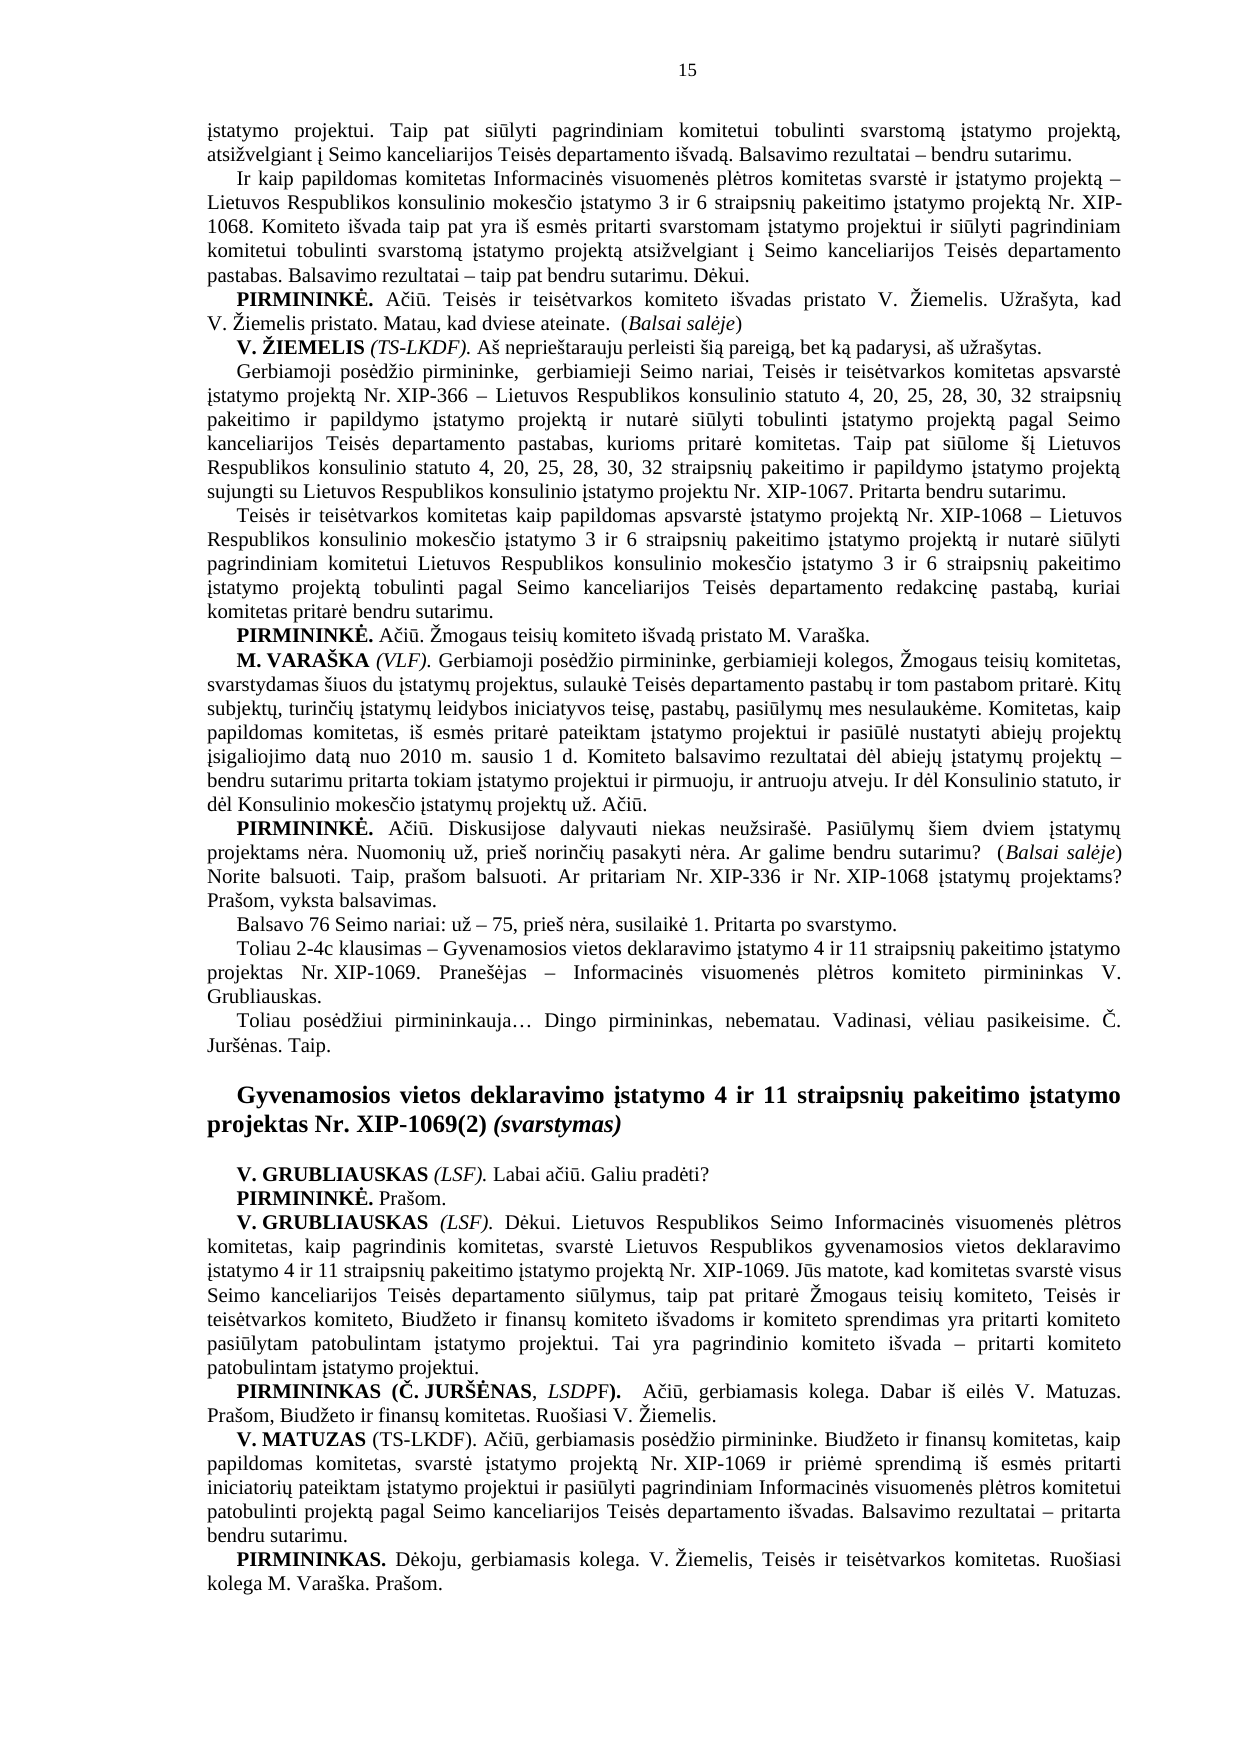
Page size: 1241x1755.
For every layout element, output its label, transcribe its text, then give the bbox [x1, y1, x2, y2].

text Gyvenamosios vietos deklaravimo įstatymo 4 ir 11 straipsnių pakeitimo įstatymo projektas Nr. XIP-1069(2) (svarstymas) [207, 1081, 1122, 1138]
text PIRMININKAS. Dėkoju, gerbiamasis kolega. V. Žiemelis, Teisės ir teisėtvarkos komitetas. Ruošiasi kolega M. Varaška. Prašom. [207, 1547, 1122, 1595]
text Toliau posėdžiui pirmininkauja… Dingo pirmininkas, nebematau. Vadinasi, vėliau pasikeisime. Č. Juršėnas. Taip. [207, 1008, 1122, 1057]
text Ir kaip papildomas komitetas Informacinės visuomenės plėtros komitetas svarstė ir įstatymo projektą – Lietuvos Respublikos konsulinio mokesčio įstatymo 3 ir 6 straipsnių pakeitimo įstatymo projektą Nr. XIP-1068. Komiteto išvada taip pat yra iš esmės pritarti svarstomam įstatymo projektui ir siūlyti pagrindiniam komitetui tobulinti svarstomą įstatymo projektą atsižvelgiant į Seimo kanceliarijos Teisės departamento pastabas. Balsavimo rezultatai – taip pat bendru sutarimu. Dėkui. [207, 166, 1122, 287]
text V. GRUBLIAUSKAS (LSF). Labai ačiū. Galiu pradėti? [207, 1162, 1122, 1186]
text Toliau 2-4c klausimas – Gyvenamosios vietos deklaravimo įstatymo 4 ir 11 straipsnių pakeitimo įstatymo projektas Nr. XIP-1069. Pranešėjas – Informacinės visuomenės plėtros komiteto pirmininkas V. Grubliauskas. [207, 936, 1122, 1008]
text V. GRUBLIAUSKAS (LSF). Dėkui. Lietuvos Respublikos Seimo Informacinės visuomenės plėtros komitetas, kaip pagrindinis komitetas, svarstė Lietuvos Respublikos gyvenamosios vietos deklaravimo įstatymo 4 ir 11 straipsnių pakeitimo įstatymo projektą Nr. XIP-1069. Jūs matote, kad komitetas svarstė visus Seimo kanceliarijos Teisės departamento siūlymus, taip pat pritarė Žmogaus teisių komiteto, Teisės ir teisėtvarkos komiteto, Biudžeto ir finansų komiteto išvadoms ir komiteto sprendimas yra pritarti komiteto pasiūlytam patobulintam įstatymo projektui. Tai yra pagrindinio komiteto išvada – pritarti komiteto patobulintam įstatymo projektui. [207, 1210, 1122, 1379]
text M. VARAŠKA (VLF). Gerbiamoji posėdžio pirmininke, gerbiamieji kolegos, Žmogaus teisių komitetas, svarstydamas šiuos du įstatymų projektus, sulaukė Teisės departamento pastabų ir tom pastabom pritarė. Kitų subjektų, turinčių įstatymų leidybos iniciatyvos teisę, pastabų, pasiūlymų mes nesulaukėme. Komitetas, kaip papildomas komitetas, iš esmės pritarė pateiktam įstatymo projektui ir pasiūlė nustatyti abiejų projektų įsigaliojimo datą nuo 2010 m. sausio 1 d. Komiteto balsavimo rezultatai dėl abiejų įstatymų projektų – bendru sutarimu pritarta tokiam įstatymo projektui ir pirmuoju, ir antruoju atveju. Ir dėl Konsulinio statuto, ir dėl Konsulinio mokesčio įstatymų projektų už. Ačiū. [207, 647, 1122, 816]
text PIRMININKAS (Č. JURŠĖNAS, LSDPF). Ačiū, gerbiamasis kolega. Dabar iš eilės V. Matuzas. Prašom, Biudžeto ir finansų komitetas. Ruošiasi V. Žiemelis. [207, 1379, 1122, 1427]
text Teisės ir teisėtvarkos komitetas kaip papildomas apsvarstė įstatymo projektą Nr. XIP-1068 – Lietuvos Respublikos konsulinio mokesčio įstatymo 3 ir 6 straipsnių pakeitimo įstatymo projektą ir nutarė siūlyti pagrindiniam komitetui Lietuvos Respublikos konsulinio mokesčio įstatymo 3 ir 6 straipsnių pakeitimo įstatymo projektą tobulinti pagal Seimo kanceliarijos Teisės departamento redakcinę pastabą, kuriai komitetas pritarė bendru sutarimu. [207, 503, 1122, 623]
text Balsavo 76 Seimo nariai: už – 75, prieš nėra, susilaikė 1. Pritarta po svarstymo. [207, 912, 1122, 936]
text PIRMININKĖ. Ačiū. Diskusijose dalyvauti niekas neužsirašė. Pasiūlymų šiem dviem įstatymų projektams nėra. Nuomonių už, prieš norinčių pasakyti nėra. Ar galime bendru sutarimu? (Balsai salėje) Norite balsuoti. Taip, prašom balsuoti. Ar pritariam Nr. XIP-336 ir Nr. XIP-1068 įstatymų projektams? Prašom, vyksta balsavimas. [207, 816, 1122, 912]
text V. MATUZAS (TS-LKDF). Ačiū, gerbiamasis posėdžio pirmininke. Biudžeto ir finansų komitetas, kaip papildomas komitetas, svarstė įstatymo projektą Nr. XIP-1069 ir priėmė sprendimą iš esmės pritarti iniciatorių pateiktam įstatymo projektui ir pasiūlyti pagrindiniam Informacinės visuomenės plėtros komitetui patobulinti projektą pagal Seimo kanceliarijos Teisės departamento išvadas. Balsavimo rezultatai – pritarta bendru sutarimu. [207, 1427, 1122, 1547]
text įstatymo projektui. Taip pat siūlyti pagrindiniam komitetui tobulinti svarstomą įstatymo projektą, atsižvelgiant į Seimo kanceliarijos Teisės departamento išvadą. Balsavimo rezultatai – bendru sutarimu. [207, 118, 1122, 166]
text Gerbiamoji posėdžio pirmininke, gerbiamieji Seimo nariai, Teisės ir teisėtvarkos komitetas apsvarstė įstatymo projektą Nr. XIP-366 – Lietuvos Respublikos konsulinio statuto 4, 20, 25, 28, 30, 32 straipsnių pakeitimo ir papildymo įstatymo projektą ir nutarė siūlyti tobulinti įstatymo projektą pagal Seimo kanceliarijos Teisės departamento pastabas, kurioms pritarė komitetas. Taip pat siūlome šį Lietuvos Respublikos konsulinio statuto 4, 20, 25, 28, 30, 32 straipsnių pakeitimo ir papildymo įstatymo projektą sujungti su Lietuvos Respublikos konsulinio įstatymo projektu Nr. XIP-1067. Pritarta bendru sutarimu. [207, 359, 1122, 503]
text PIRMININKĖ. Ačiū. Žmogaus teisių komiteto išvadą pristato M. Varaška. [207, 623, 1122, 647]
text PIRMININKĖ. Ačiū. Teisės ir teisėtvarkos komiteto išvadas pristato V. Žiemelis. Užrašyta, kad V. Žiemelis pristato. Matau, kad dviese ateinate. (Balsai salėje) [207, 287, 1122, 335]
text V. ŽIEMELIS (TS-LKDF). Aš neprieštarauju perleisti šią pareigą, bet ką padarysi, aš užrašytas. [207, 335, 1122, 359]
text PIRMININKĖ. Prašom. [207, 1186, 1122, 1210]
